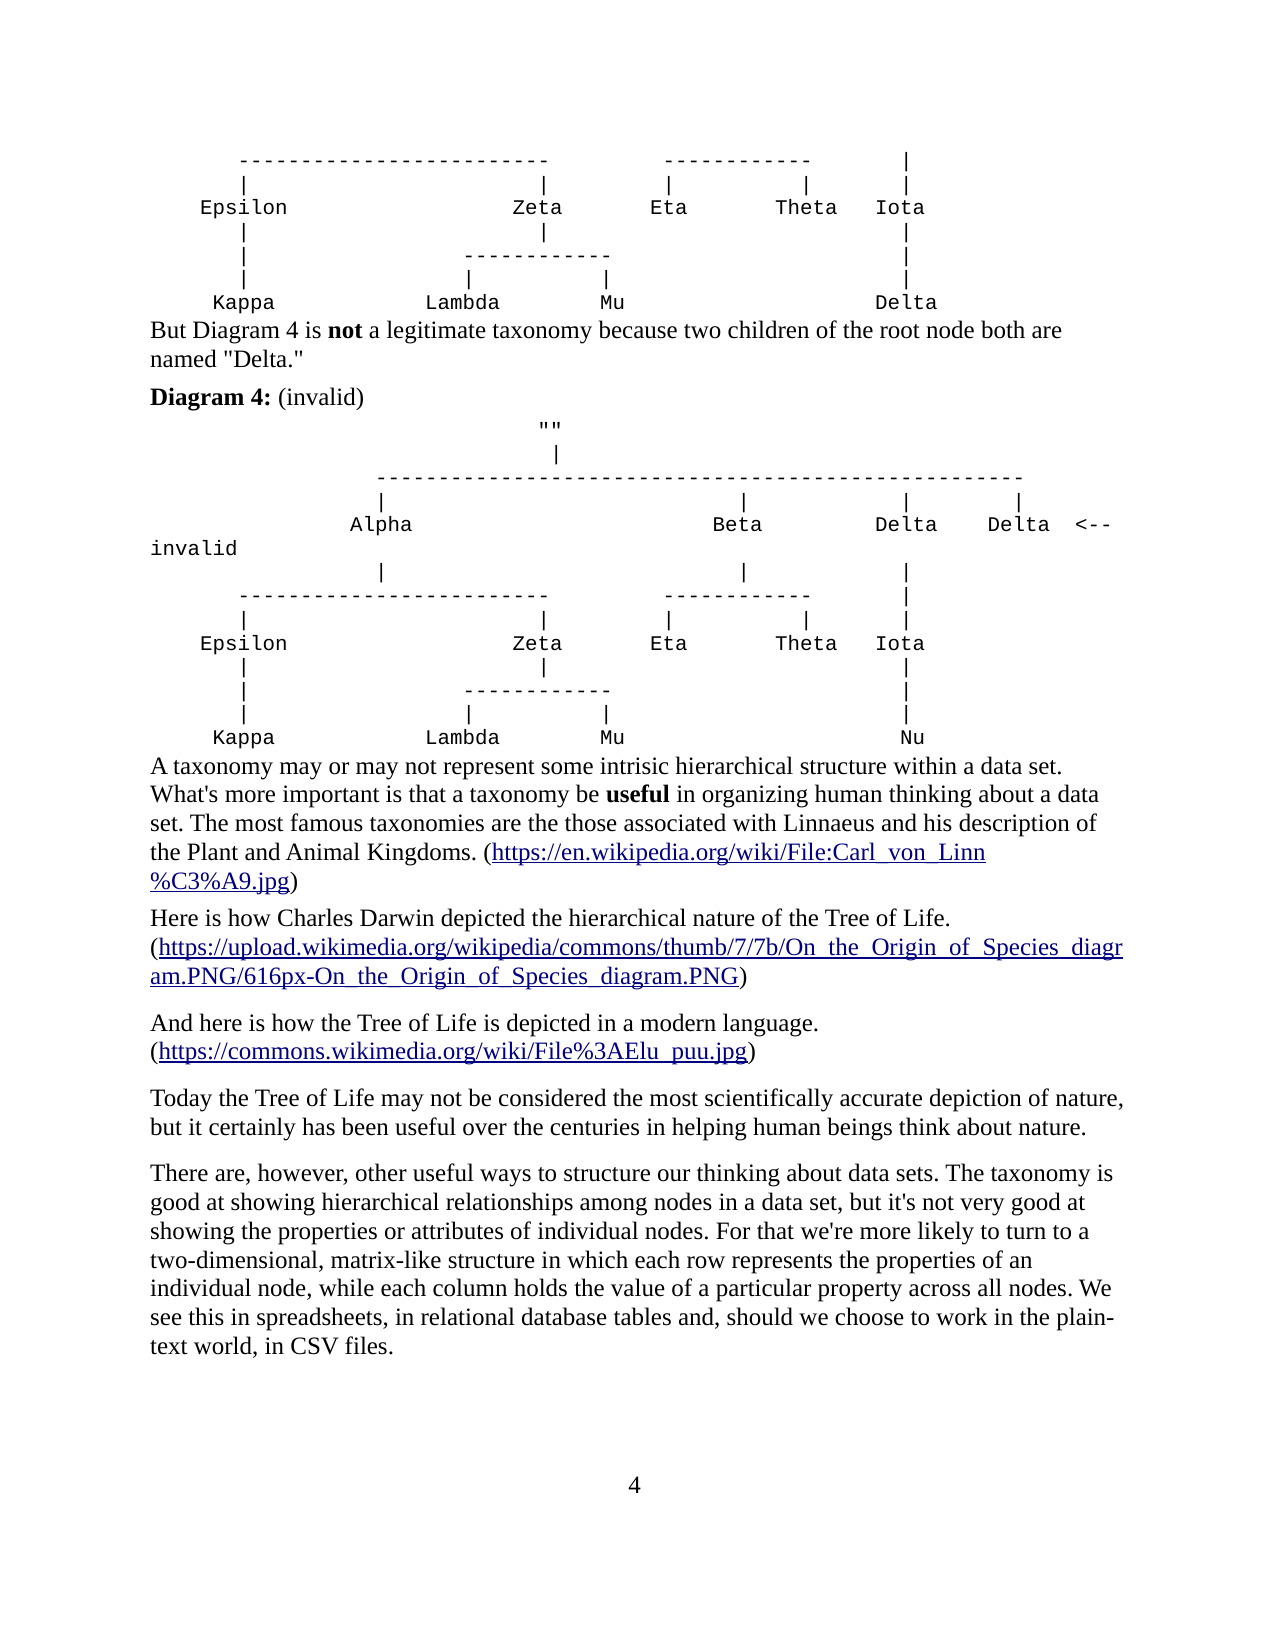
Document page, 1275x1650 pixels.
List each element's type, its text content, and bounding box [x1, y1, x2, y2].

text ------------------------- ------------ | [150, 585, 1125, 609]
text | | | [150, 562, 1125, 585]
text | | | | | [150, 609, 1125, 632]
text ------------------------- ------------ | [150, 150, 1125, 174]
text Alpha Beta Delta Delta <-- invalid [150, 514, 1125, 562]
text | | | | [150, 703, 1125, 727]
text Diagram 4: (invalid) [150, 382, 1125, 411]
text Kappa Lambda Mu Delta [150, 292, 1125, 316]
text | | | | [150, 491, 1125, 514]
text And here is how the Tree of Life is depicted in a modern language. (https://commons.wikimedia.org/wiki/File%3AElu_puu.jpg) [150, 1008, 1125, 1065]
text | ------------ | [150, 244, 1125, 268]
text A taxonomy may or may not represent some intrisic hierarchical structure within a data set. What's more important is that a taxonomy be useful in organizing human thinking about a data set. The most famous taxonomies are the those associated with Linnaeus and his description of the Plant and Animal Kingdoms. (https://en.wikipedia.org/wiki/File:Carl_von_Linn%C3%A9.jpg) [150, 751, 1125, 894]
text Here is how Charles Darwin depicted the hierarchical nature of the Tree of Life. (https://upload.wikimedia.org/wikipedia/commons/thumb/7/7b/On_the_Origin_of_Species_diagram.PNG/616px-On_the_Origin_of_Species_diagram.PNG) [150, 903, 1125, 990]
text | | | [150, 656, 1125, 680]
text ---------------------------------------------------- [150, 467, 1125, 491]
text Kappa Lambda Mu Nu [150, 727, 1125, 751]
text | | | [150, 221, 1125, 244]
text Epsilon Zeta Eta Theta Iota [150, 197, 1125, 221]
text But Diagram 4 is not a legitimate taxonomy because two children of the root node both are named "Delta." [150, 316, 1125, 373]
text Epsilon Zeta Eta Theta Iota [150, 632, 1125, 656]
text | | | | [150, 268, 1125, 292]
text "" [150, 420, 1125, 443]
text | | | | | [150, 174, 1125, 197]
text | [150, 443, 1125, 467]
text | ------------ | [150, 680, 1125, 703]
text There are, however, other useful ways to structure our thinking about data sets. The taxonomy is good at showing hierarchical relationships among nodes in a data set, but it's not very good at showing the properties or attributes of individual nodes. For that we're more likely to turn to a two-dimensional, matrix-like structure in which each row represents the properties of an individual node, while each column holds the value of a particular property across all nodes. We see this in spreadsheets, in relational database tables and, should we choose to work in the plain-text world, in CSV files. [150, 1158, 1125, 1360]
text Today the Tree of Life may not be considered the most scientifically accurate depiction of nature, but it certainly has been useful over the centuries in helping human beings think about nature. [150, 1083, 1125, 1141]
